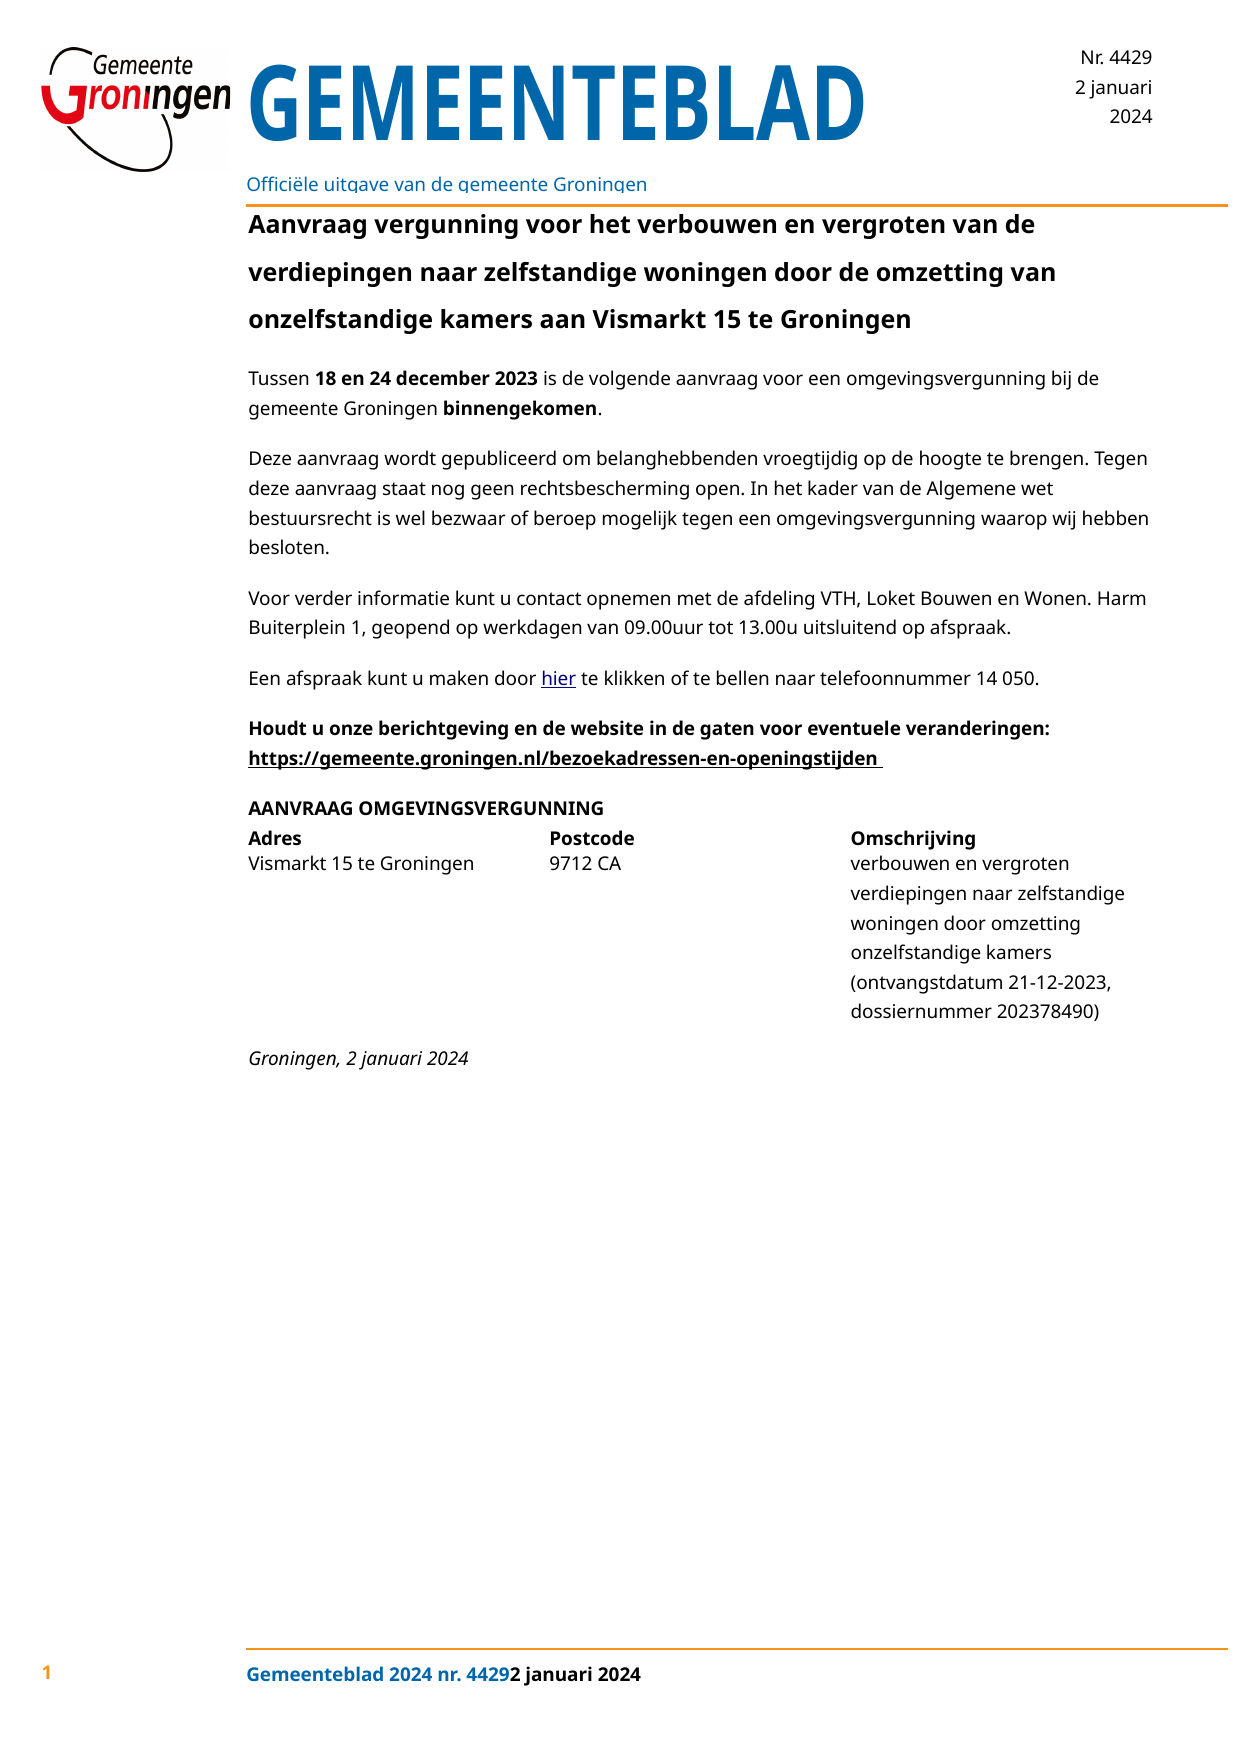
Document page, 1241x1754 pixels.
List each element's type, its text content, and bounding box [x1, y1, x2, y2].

text Houdt u onze berichtgeving en de website in de gaten voor eventuele veranderingen: https://gemeente.groningen.nl/bezoekadressen-en-openingstijden [248, 715, 1152, 770]
table_cell verbouwen en vergroten verdiepingen naar zelfstandige woningen door omzetting onzelfstandige kamers (ontvangstdatum 21-12-2023, dossiernummer 202378490) [850, 851, 1152, 1024]
text Een afspraak kunt u maken door hier te klikken of te bellen naar telefoonnummer 14 050. [248, 665, 1152, 690]
text Groningen, 2 januari 2024 [248, 1046, 1152, 1071]
table_cell 9712 CA [549, 851, 850, 1024]
table_header Postcode [549, 825, 850, 851]
text Tussen 18 en 24 december 2023 is de volgende aanvraag voor een omgevingsvergunning bij de gemeente Groningen binnengekomen. [248, 366, 1152, 421]
table_header Omschrijving [850, 825, 1152, 851]
text AANVRAAG OMGEVINGSVERGUNNING [248, 795, 1152, 821]
text Aanvraag vergunning voor het verbouwen en vergroten van de verdiepingen naar zelfstandige woningen door de omzetting van onzelfstandige kamers aan Vismarkt 15 te Groningen [248, 207, 1152, 336]
text Deze aanvraag wordt gepubliceerd om belanghebbenden vroegtijdig op de hoogte te brengen. Tegen deze aanvraag staat nog geen rechtsbescherming open. In het kader van de Algemene wet bestuursrecht is wel bezwaar of beroep mogelijk tegen een omgevingsvergunning waarop wij hebben besloten. [248, 446, 1152, 560]
table_cell Vismarkt 15 te Groningen [248, 851, 549, 1024]
text Voor verder informatie kunt u contact opnemen met de afdeling VTH, Loket Bouwen en Wonen. Harm Buiterplein 1, geopend op werkdagen van 09.00uur tot 13.00u uitsluitend op afspraak. [248, 585, 1152, 640]
picture [41, 47, 231, 172]
table_header Adres [248, 825, 549, 851]
